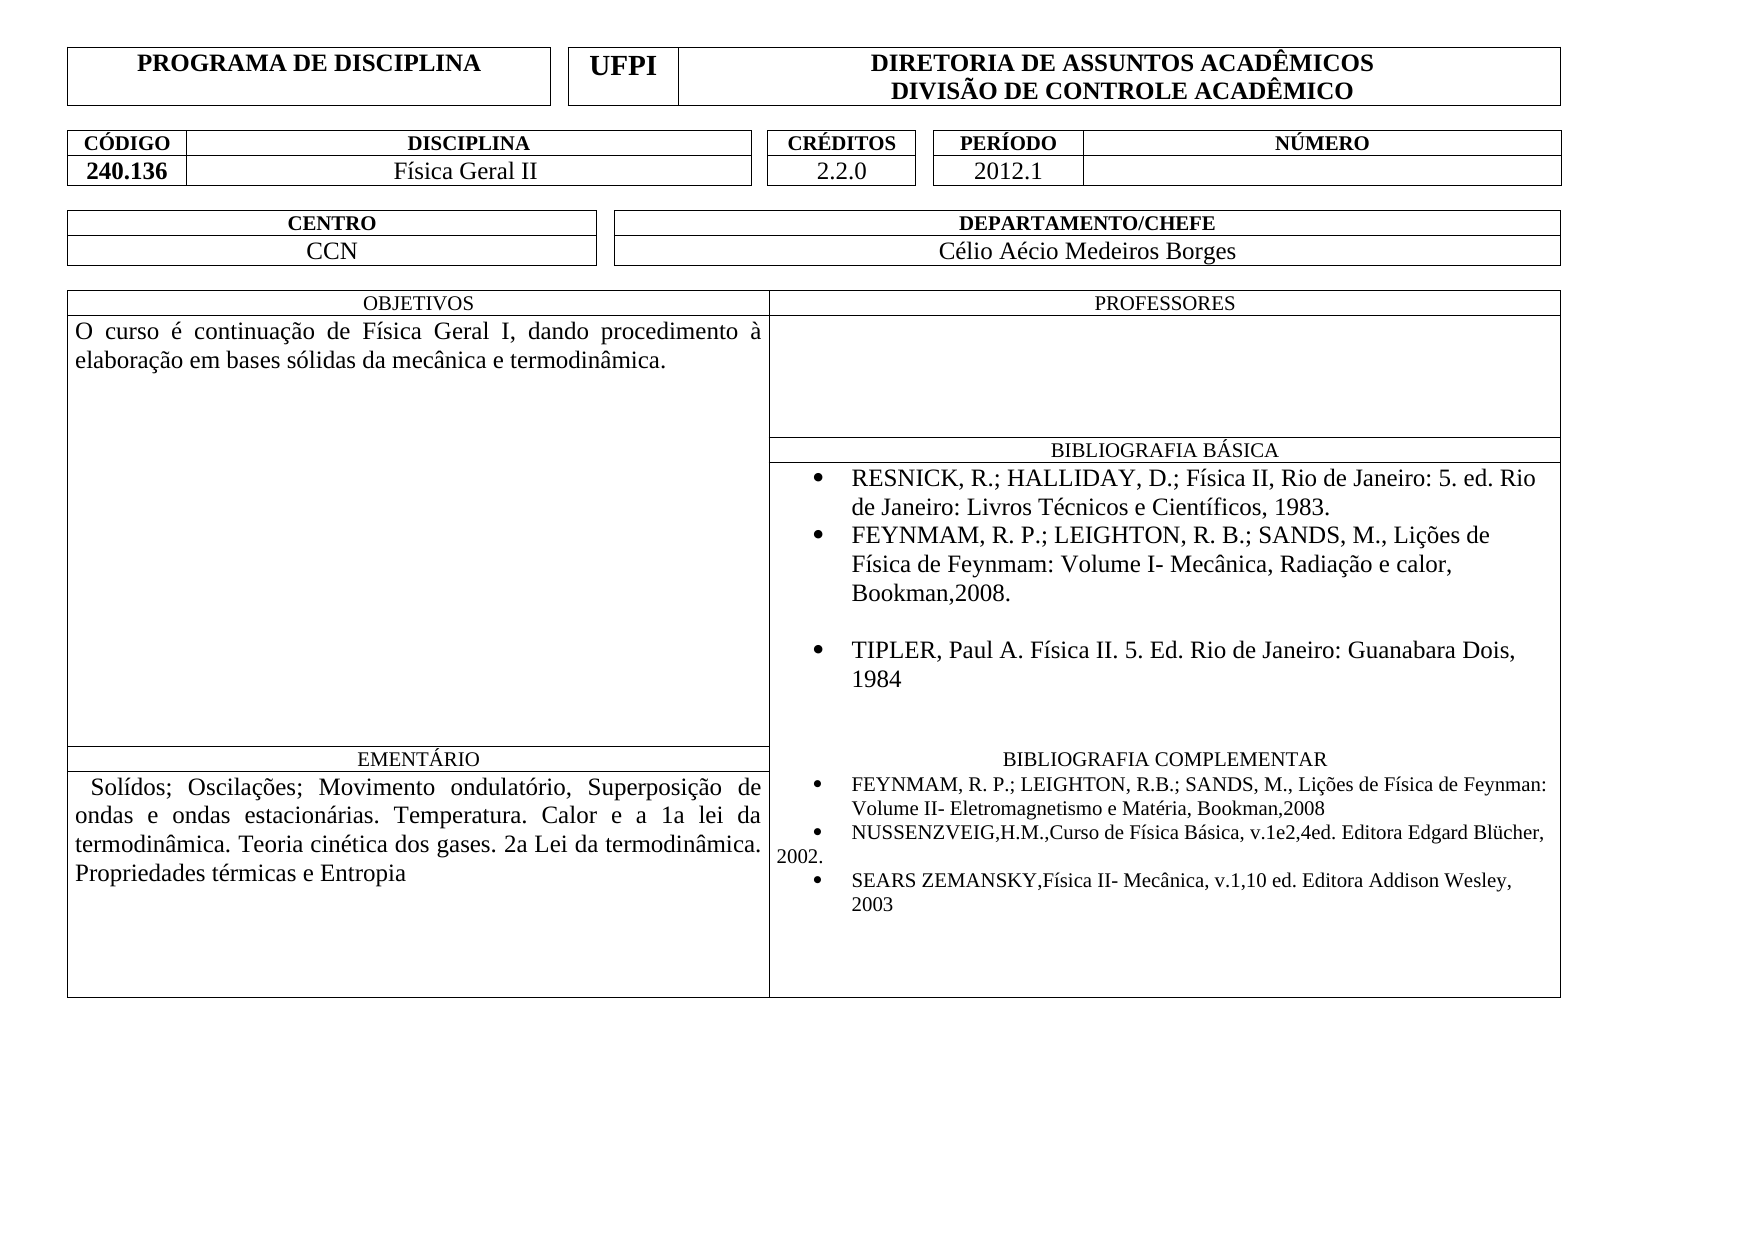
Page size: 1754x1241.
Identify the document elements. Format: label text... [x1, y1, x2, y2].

table_cell [597, 235, 614, 265]
table_header DISCIPLINA [187, 131, 751, 155]
table_header CRÉDITOS [768, 131, 915, 155]
table_cell EMENTÁRIO [68, 747, 769, 771]
table_header DEPARTAMENTO/CHEFE [615, 211, 1560, 235]
table_cell [1084, 156, 1561, 185]
table_header [597, 210, 614, 235]
table_header PROGRAMA DE DISCIPLINA [68, 48, 550, 105]
table_header CÓDIGO [68, 131, 186, 155]
table_header UFPI [569, 48, 678, 105]
table_header PERÍODO [934, 131, 1083, 155]
table_header PROFESSORES [770, 291, 1560, 315]
table_cell [68, 462, 769, 746]
table_cell BIBLIOGRAFIA BÁSICA [770, 438, 1560, 462]
table_cell 240.136 [68, 156, 186, 185]
table_cell RESNICK, R.; HALLIDAY, D.; Física II, Rio de Janeiro: 5. ed. Rio de Janeiro: Livros Técnicos e Científicos, 1983. FEYNMAM, R. P.; LEIGHTON, R. B.; SANDS, M., Lições de Física de Feynmam: Volume I- Mecânica, Radiação e calor, Bookman,2008. TIPLER, Paul A. Física II. 5. Ed. Rio de Janeiro: Guanabara Dois, 1984 [770, 463, 1560, 746]
table_cell FEYNMAM, R. P.; LEIGHTON, R.B.; SANDS, M., Lições de Física de Feynman: Volume II- Eletromagnetismo e Matéria, Bookman,2008 NUSSENZVEIG,H.M.,Curso de Física Básica, v.1e2,4ed. Editora Edgard Blücher, 2002. SEARS ZEMANSKY,Física II- Mecânica, v.1,10 ed. Editora Addison Wesley, 2003 [770, 771, 1560, 997]
table_cell 2012.1 [934, 156, 1083, 185]
table_header NÚMERO [1084, 131, 1561, 155]
table_cell [770, 316, 1560, 437]
table_cell CCN [68, 236, 596, 265]
table_cell O curso é continuação de Física Geral I, dando procedimento à elaboração em bases sólidas da mecânica e termodinâmica. [68, 316, 769, 437]
table_header [916, 130, 933, 155]
table_cell [916, 155, 933, 185]
table_header CENTRO [68, 211, 596, 235]
table_cell [752, 155, 767, 185]
table_header OBJETIVOS [68, 291, 769, 315]
table_cell Física Geral II [187, 156, 751, 185]
table_cell BIBLIOGRAFIA COMPLEMENTAR [770, 746, 1560, 771]
table_header [551, 47, 568, 105]
table_header DIRETORIA DE ASSUNTOS ACADÊMICOS DIVISÃO DE CONTROLE ACADÊMICO [679, 48, 1560, 105]
table_header [752, 130, 767, 155]
table_cell Solídos; Oscilações; Movimento ondulatório, Superposição de ondas e ondas estacionárias. Temperatura. Calor e a 1a lei da termodinâmica. Teoria cinética dos gases. 2a Lei da termodinâmica. Propriedades térmicas e Entropia [68, 772, 769, 997]
table_cell 2.2.0 [768, 156, 915, 185]
table_cell [68, 437, 769, 462]
table_cell Célio Aécio Medeiros Borges [615, 236, 1560, 265]
